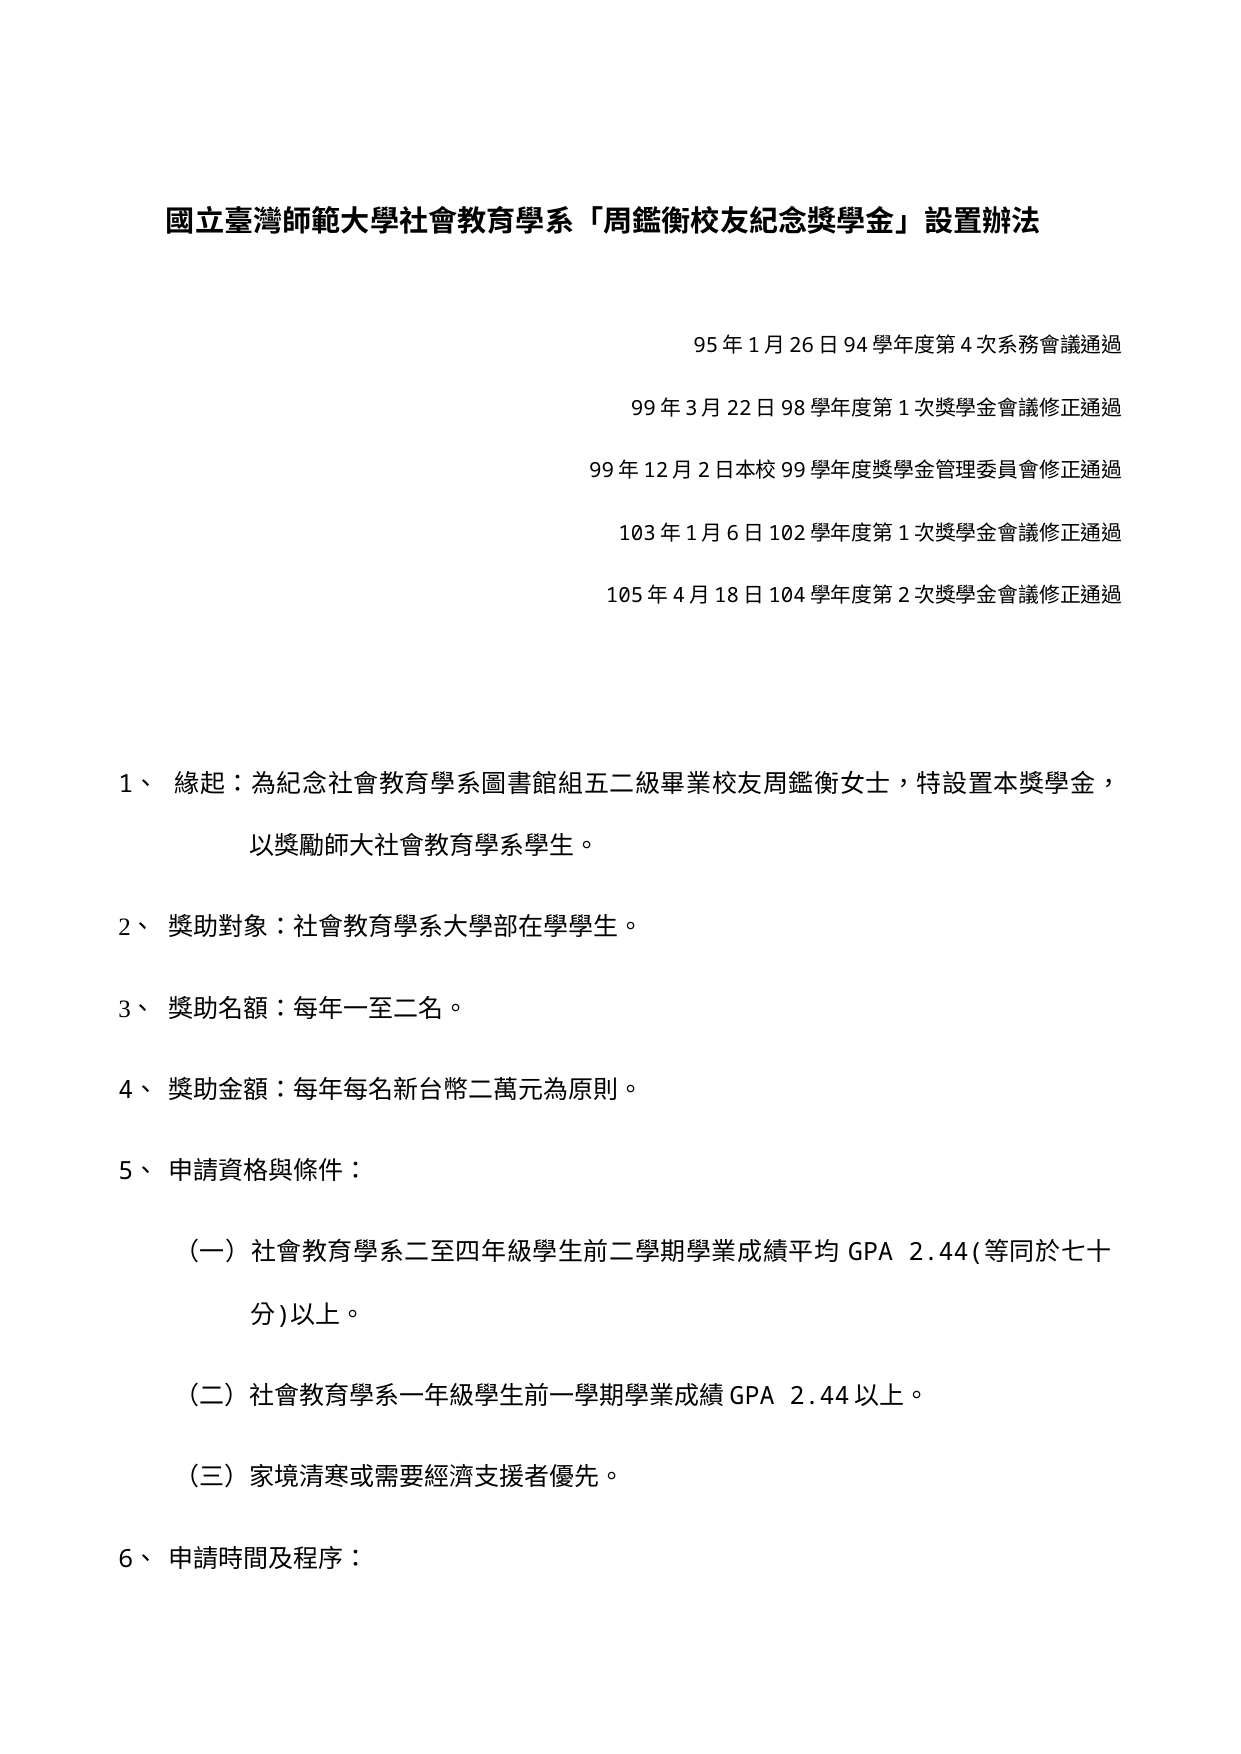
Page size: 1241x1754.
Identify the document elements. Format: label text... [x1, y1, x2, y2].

list 申請時間及程序： [118, 1514, 1122, 1577]
text 99年12月2日本校99學年度獎學金管理委員會修正通過 [118, 427, 1122, 489]
list 獎助對象：社會教育學系大學部在學學生。 [118, 883, 1122, 946]
text 95年1月26日94學年度第4次系務會議通過 [118, 302, 1122, 364]
text 103年1月6日102學年度第1次獎學金會議修正通過 [118, 489, 1122, 552]
list 獎助金額：每年每名新台幣二萬元為原則。 [118, 1046, 1122, 1108]
list 獎助名額：每年一至二名。 [118, 964, 1122, 1027]
text 國立臺灣師範大學社會教育學系「周鑑衡校友紀念獎學金」設置辦法 [118, 177, 1088, 239]
list 申請資格與條件： [118, 1127, 1122, 1189]
text 99年3月22日98學年度第1次獎學金會議修正通過 [118, 364, 1122, 427]
text （一）社會教育學系二至四年級學生前二學期學業成績平均GPA 2.44(等同於七十分)以上。 [174, 1208, 1112, 1333]
list 緣起：為紀念社會教育學系圖書館組五二級畢業校友周鑑衡女士，特設置本獎學金，以獎勵師大社會教育學系學生。 [118, 739, 1122, 864]
text （三）家境清寒或需要經濟支援者優先。 [174, 1433, 1112, 1496]
text （二）社會教育學系一年級學生前一學期學業成績GPA 2.44以上。 [174, 1352, 1112, 1414]
text 105年4月18日104學年度第2次獎學金會議修正通過 [118, 552, 1122, 614]
